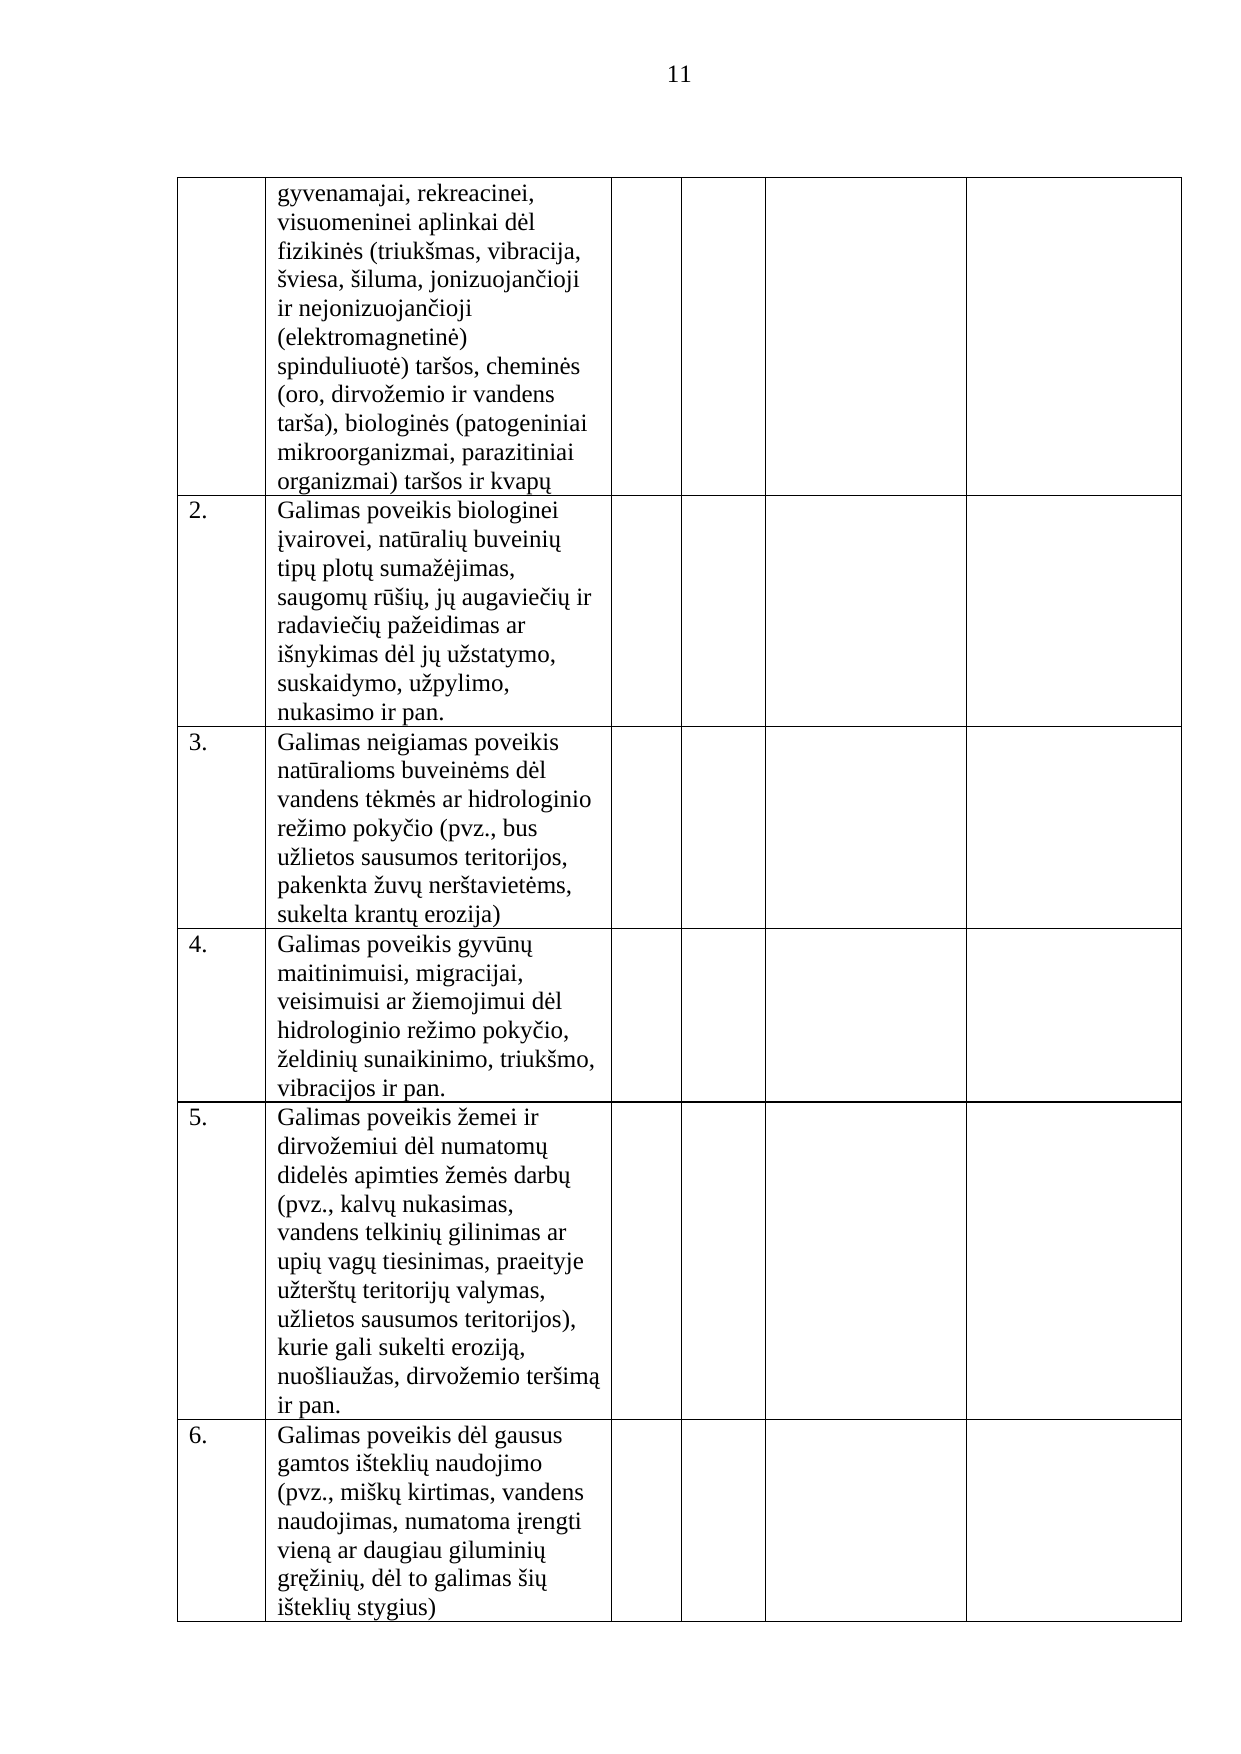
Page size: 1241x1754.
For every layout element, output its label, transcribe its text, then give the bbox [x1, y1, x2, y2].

table_cell [967, 727, 1181, 928]
table_cell [178, 178, 265, 494]
table_cell Galimas poveikis dėl gausus gamtos išteklių naudojimo (pvz., miškų kirtimas, vandens naudojimas, numatoma įrengti vieną ar daugiau giluminių gręžinių, dėl to galimas šių išteklių stygius) [266, 1420, 611, 1621]
table_cell [766, 1420, 966, 1621]
table_cell 6. [178, 1420, 265, 1621]
table_cell [967, 496, 1181, 726]
table_cell [612, 929, 681, 1101]
table_cell [967, 1420, 1181, 1621]
table_cell [967, 929, 1181, 1101]
table_cell [682, 496, 765, 726]
table_cell [967, 178, 1181, 494]
table_cell gyvenamajai, rekreacinei, visuomeninei aplinkai dėl fizikinės (triukšmas, vibracija, šviesa, šiluma, jonizuojančioji ir nejonizuojančioji (elektromagnetinė) spinduliuotė) taršos, cheminės (oro, dirvožemio ir vandens tarša), biologinės (patogeniniai mikroorganizmai, parazitiniai organizmai) taršos ir kvapų [266, 178, 611, 494]
table_cell [612, 496, 681, 726]
table_cell [682, 727, 765, 928]
table_cell 4. [178, 929, 265, 1101]
table_cell [682, 1103, 765, 1419]
table_cell [682, 178, 765, 494]
table_cell Galimas poveikis gyvūnų maitinimuisi, migracijai, veisimuisi ar žiemojimui dėl hidrologinio režimo pokyčio, želdinių sunaikinimo, triukšmo, vibracijos ir pan. [266, 929, 611, 1101]
table_cell [612, 178, 681, 494]
table_cell [766, 496, 966, 726]
table_cell [766, 727, 966, 928]
table_cell [766, 929, 966, 1101]
table_cell 3. [178, 727, 265, 928]
table_cell Galimas poveikis žemei ir dirvožemiui dėl numatomų didelės apimties žemės darbų (pvz., kalvų nukasimas, vandens telkinių gilinimas ar upių vagų tiesinimas, praeityje užterštų teritorijų valymas, užlietos sausumos teritorijos), kurie gali sukelti eroziją, nuošliaužas, dirvožemio teršimą ir pan. [266, 1103, 611, 1419]
table_cell [682, 1420, 765, 1621]
table_cell [612, 1103, 681, 1419]
table_cell 2. [178, 496, 265, 726]
table_cell Galimas poveikis biologinei įvairovei, natūralių buveinių tipų plotų sumažėjimas, saugomų rūšių, jų augaviečių ir radaviečių pažeidimas ar išnykimas dėl jų užstatymo, suskaidymo, užpylimo, nukasimo ir pan. [266, 496, 611, 726]
table_cell [967, 1103, 1181, 1419]
table_cell [682, 929, 765, 1101]
table_cell [612, 1420, 681, 1621]
table_cell [612, 727, 681, 928]
table_cell [766, 178, 966, 494]
table_cell [766, 1103, 966, 1419]
table_cell Galimas neigiamas poveikis natūralioms buveinėms dėl vandens tėkmės ar hidrologinio režimo pokyčio (pvz., bus užlietos sausumos teritorijos, pakenkta žuvų nerštavietėms, sukelta krantų erozija) [266, 727, 611, 928]
table_cell 5. [178, 1103, 265, 1419]
